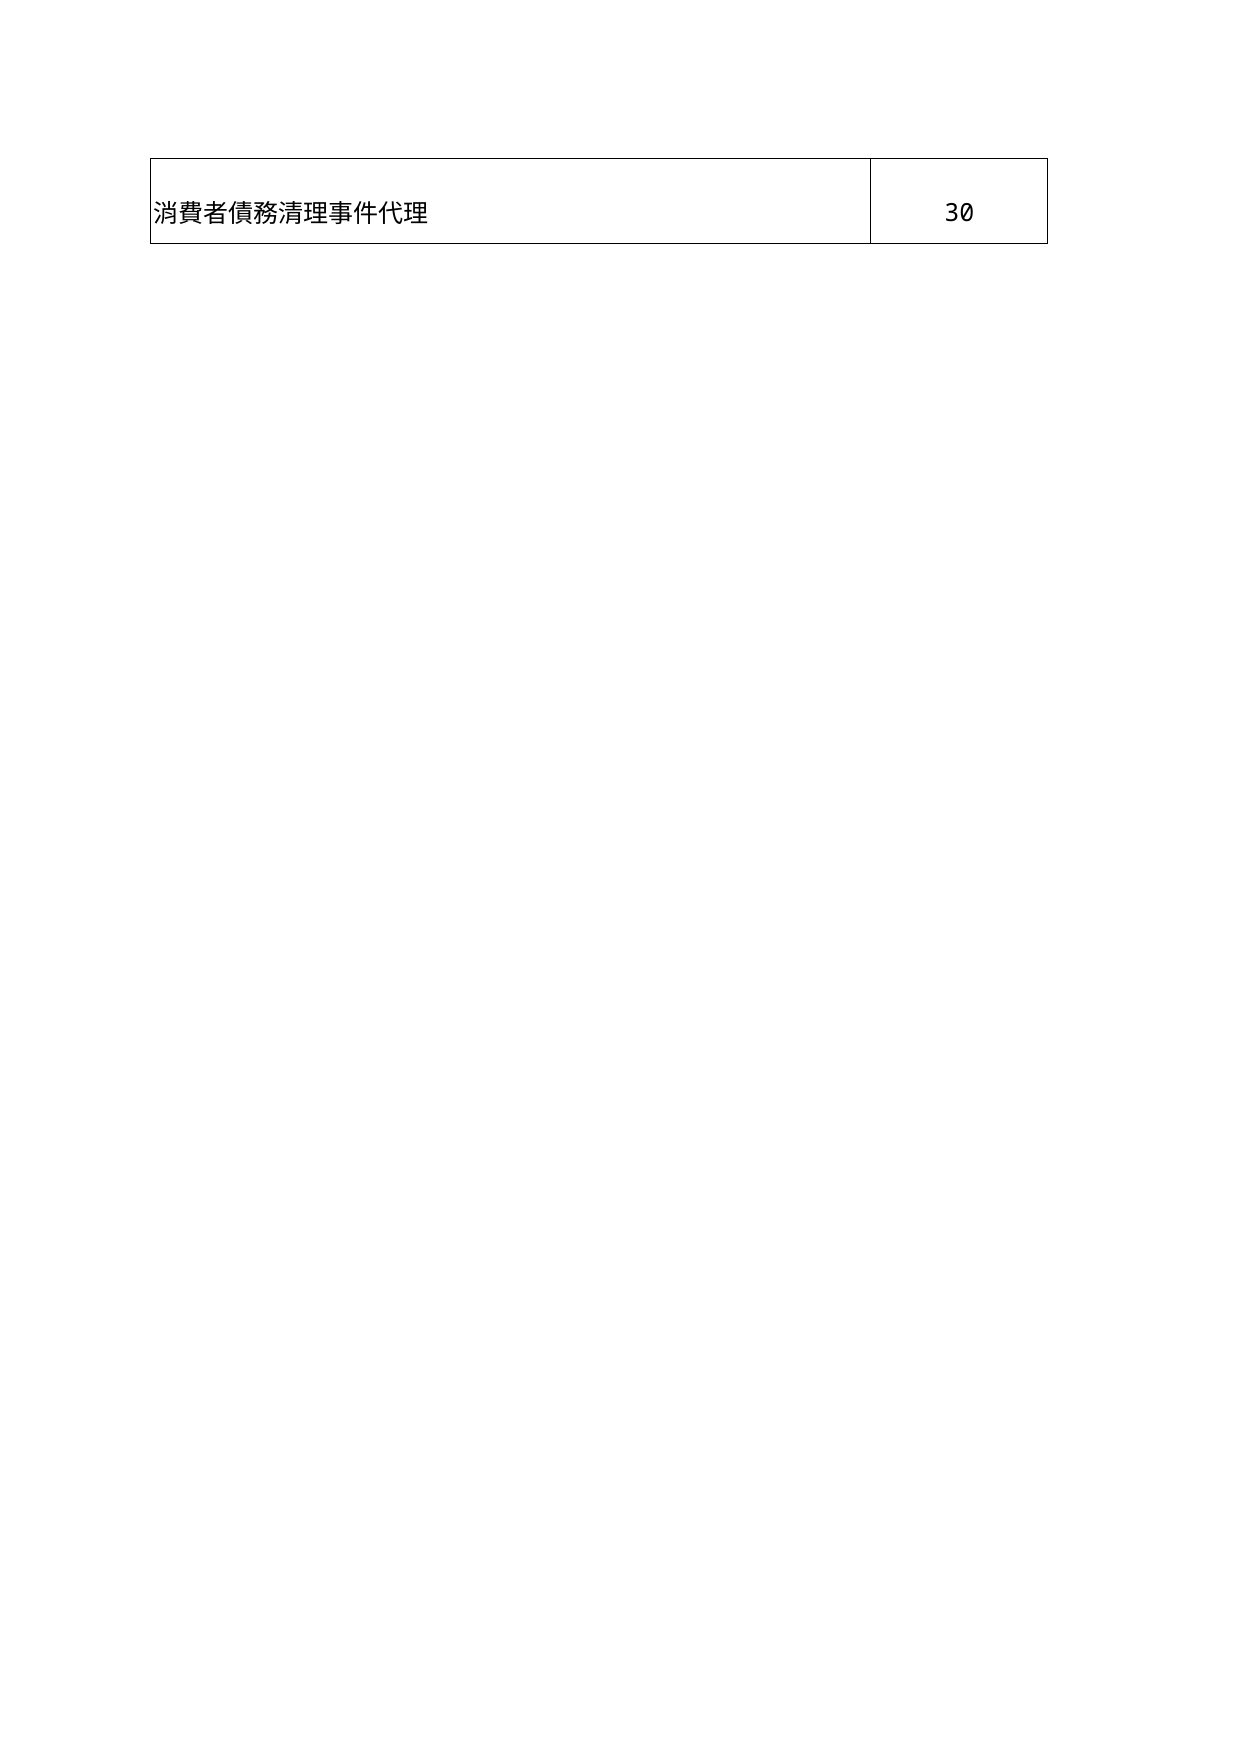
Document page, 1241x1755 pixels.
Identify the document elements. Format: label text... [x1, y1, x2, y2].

table_cell 30 [871, 159, 1047, 242]
table_cell 消費者債務清理事件代理 [151, 159, 870, 242]
table_cell [1048, 158, 1053, 242]
